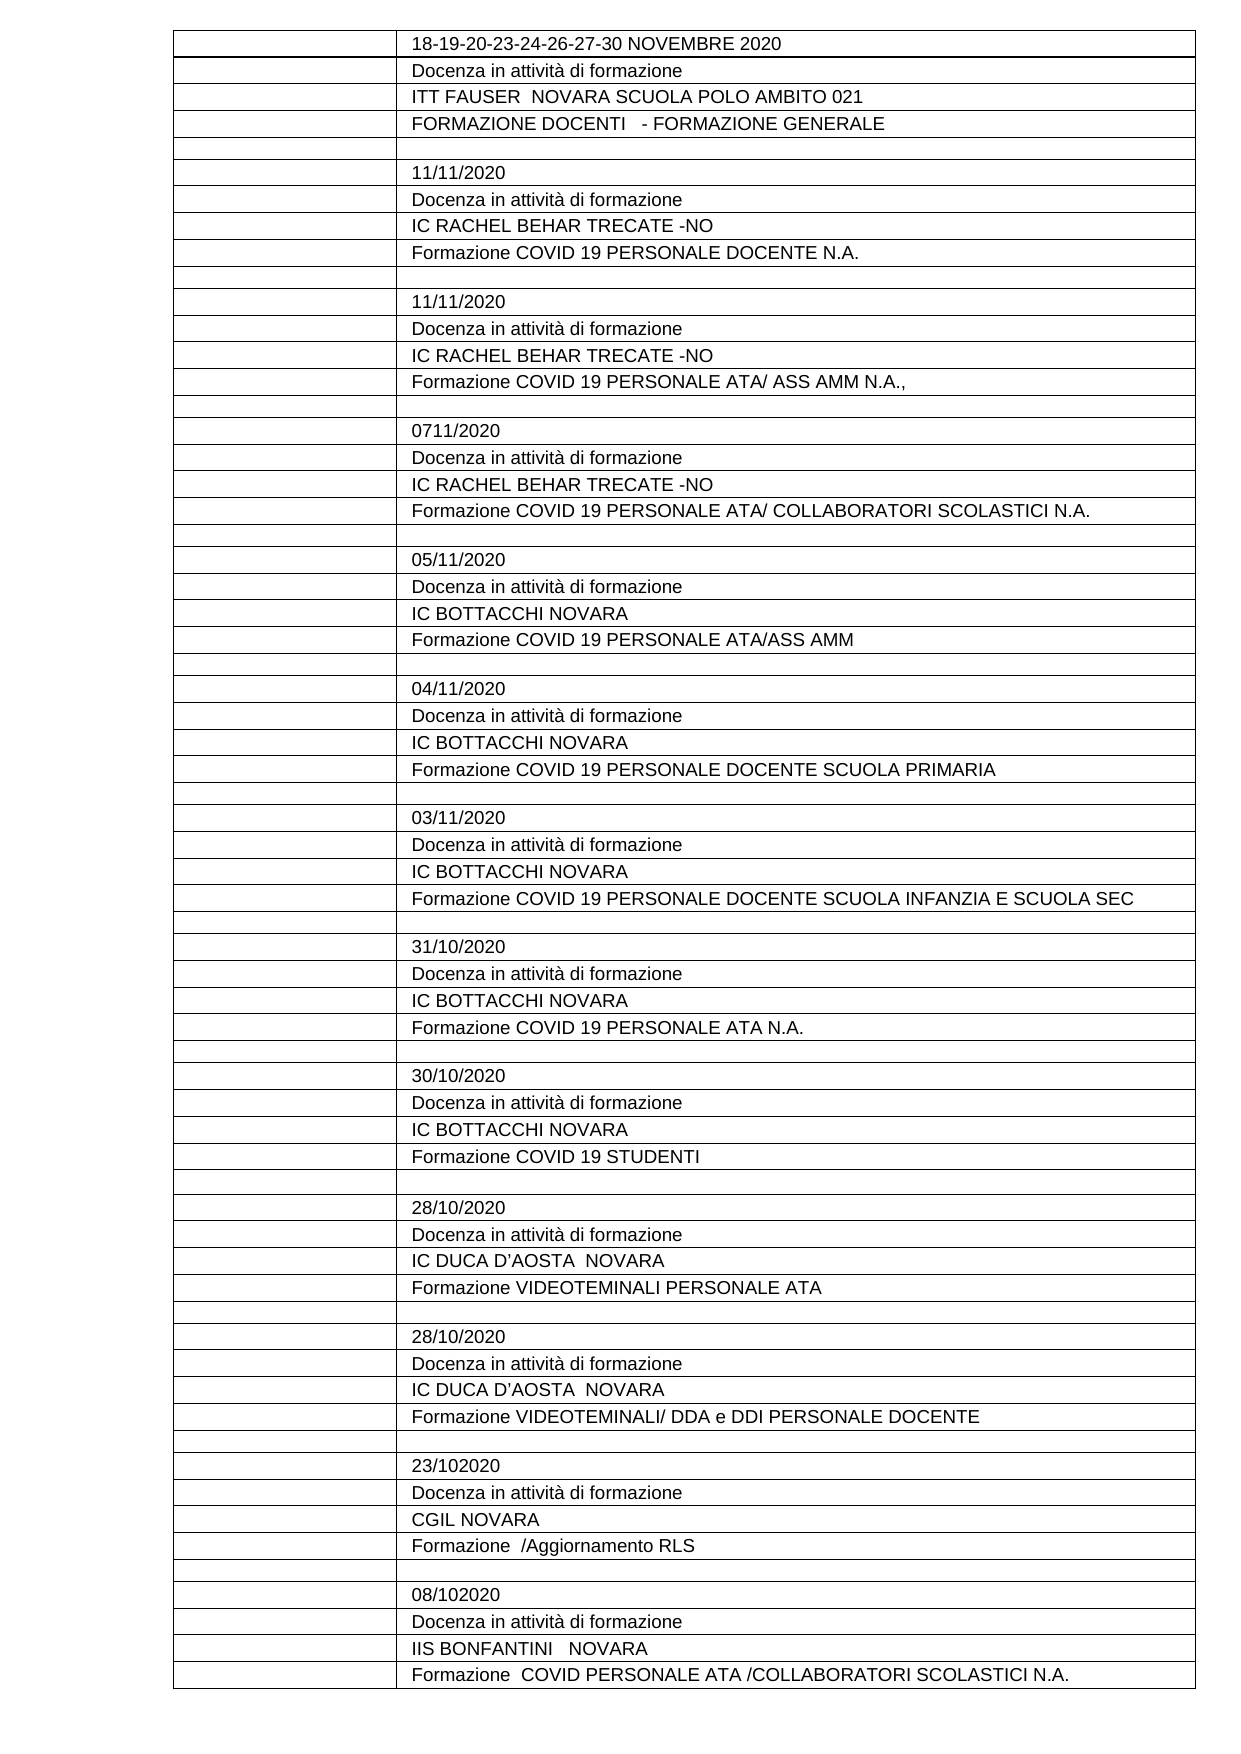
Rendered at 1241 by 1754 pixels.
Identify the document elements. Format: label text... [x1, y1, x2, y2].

table_cell [174, 1041, 396, 1062]
table_cell [174, 240, 396, 266]
table_cell 05/11/2020 [397, 547, 1195, 573]
table_cell Formazione COVID 19 PERSONALE ATA/ASS AMM [397, 627, 1195, 653]
table_cell IC BOTTACCHI NOVARA [397, 600, 1195, 626]
table_cell IC BOTTACCHI NOVARA [397, 859, 1195, 884]
table_cell [174, 934, 396, 960]
table_cell Docenza in attività di formazione [397, 703, 1195, 728]
table_cell Formazione /Aggiornamento RLS [397, 1533, 1195, 1559]
table_cell [174, 1014, 396, 1040]
table_cell [174, 498, 396, 524]
table_cell [174, 471, 396, 497]
table_cell [174, 160, 396, 185]
table_cell [174, 885, 396, 911]
table_cell Formazione COVID 19 PERSONALE DOCENTE SCUOLA INFANZIA E SCUOLA SEC [397, 885, 1195, 911]
table_cell Docenza in attività di formazione [397, 961, 1195, 987]
table_cell [174, 703, 396, 728]
table_cell 03/11/2020 [397, 805, 1195, 831]
table_cell [174, 1350, 396, 1376]
table_cell [174, 1662, 396, 1688]
table_cell [174, 1480, 396, 1505]
table_cell Formazione VIDEOTEMINALI PERSONALE ATA [397, 1275, 1195, 1301]
table_cell IC RACHEL BEHAR TRECATE -NO [397, 213, 1195, 239]
table_cell Docenza in attività di formazione [397, 1221, 1195, 1247]
table_cell Formazione COVID 19 PERSONALE ATA/ ASS AMM N.A., [397, 369, 1195, 395]
table_cell 30/10/2020 [397, 1063, 1195, 1089]
table_cell IC DUCA D’AOSTA NOVARA [397, 1377, 1195, 1403]
table_cell [397, 1170, 1195, 1193]
table_cell [174, 1506, 396, 1532]
table_cell IC BOTTACCHI NOVARA [397, 988, 1195, 1013]
table_cell [174, 396, 396, 417]
table_cell Docenza in attività di formazione [397, 58, 1195, 83]
table_cell IC RACHEL BEHAR TRECATE -NO [397, 471, 1195, 497]
table_cell [174, 1195, 396, 1220]
table_cell [174, 1431, 396, 1452]
table_cell [174, 1063, 396, 1089]
table_cell [174, 1324, 396, 1349]
table_cell [174, 1609, 396, 1634]
table_cell Docenza in attività di formazione [397, 445, 1195, 470]
table_cell [174, 654, 396, 675]
table_cell [174, 574, 396, 599]
table_cell IIS BONFANTINI NOVARA [397, 1635, 1195, 1661]
table_cell [174, 1117, 396, 1142]
table_cell [174, 783, 396, 804]
table_cell [174, 912, 396, 933]
table_cell [174, 1635, 396, 1661]
table_cell [174, 31, 396, 56]
table_cell [174, 961, 396, 987]
table_cell [174, 832, 396, 857]
table_cell [397, 396, 1195, 417]
table_cell [174, 730, 396, 755]
table_cell [397, 138, 1195, 159]
table_cell [174, 138, 396, 159]
table_cell [174, 859, 396, 884]
table_cell [174, 1453, 396, 1478]
table_cell [397, 1041, 1195, 1062]
table_cell [397, 1431, 1195, 1452]
table_cell [174, 418, 396, 443]
table_cell [174, 600, 396, 626]
table_cell [174, 267, 396, 288]
table_cell Formazione COVID 19 PERSONALE ATA N.A. [397, 1014, 1195, 1040]
table_cell [174, 1377, 396, 1403]
table_cell [174, 627, 396, 653]
table_cell [397, 783, 1195, 804]
table_cell [174, 186, 396, 212]
table_cell 08/102020 [397, 1582, 1195, 1607]
table_cell [174, 369, 396, 395]
table_cell ITT FAUSER NOVARA SCUOLA POLO AMBITO 021 [397, 84, 1195, 110]
table_cell [174, 1144, 396, 1169]
table_cell [174, 676, 396, 702]
table_cell IC RACHEL BEHAR TRECATE -NO [397, 342, 1195, 368]
table_cell [397, 1560, 1195, 1581]
table_cell IC BOTTACCHI NOVARA [397, 730, 1195, 755]
table_cell [174, 316, 396, 341]
table_cell 18-19-20-23-24-26-27-30 NOVEMBRE 2020 [397, 31, 1195, 56]
table_cell [174, 342, 396, 368]
table_cell 04/11/2020 [397, 676, 1195, 702]
table_cell [174, 84, 396, 110]
table_cell 11/11/2020 [397, 289, 1195, 314]
table_cell Formazione COVID 19 PERSONALE DOCENTE N.A. [397, 240, 1195, 266]
table_cell 28/10/2020 [397, 1195, 1195, 1220]
table_cell [174, 1560, 396, 1581]
table_cell [174, 445, 396, 470]
table_cell [174, 1404, 396, 1430]
table_cell Docenza in attività di formazione [397, 186, 1195, 212]
table_cell Docenza in attività di formazione [397, 1090, 1195, 1116]
table_cell 31/10/2020 [397, 934, 1195, 960]
table_cell IC BOTTACCHI NOVARA [397, 1117, 1195, 1142]
table_cell 28/10/2020 [397, 1324, 1195, 1349]
table_cell 11/11/2020 [397, 160, 1195, 185]
table_cell Docenza in attività di formazione [397, 316, 1195, 341]
table_cell 23/102020 [397, 1453, 1195, 1478]
table_cell CGIL NOVARA [397, 1506, 1195, 1532]
table_cell [174, 1090, 396, 1116]
table_cell [397, 912, 1195, 933]
table_cell [174, 1170, 396, 1193]
table_cell Docenza in attività di formazione [397, 1480, 1195, 1505]
table_cell [397, 525, 1195, 546]
table_cell Docenza in attività di formazione [397, 1350, 1195, 1376]
table_cell FORMAZIONE DOCENTI - FORMAZIONE GENERALE [397, 111, 1195, 137]
table_cell 0711/2020 [397, 418, 1195, 443]
table_cell Formazione VIDEOTEMINALI/ DDA e DDI PERSONALE DOCENTE [397, 1404, 1195, 1430]
table_cell Formazione COVID 19 STUDENTI [397, 1144, 1195, 1169]
table_cell [174, 1533, 396, 1559]
table_cell Docenza in attività di formazione [397, 1609, 1195, 1634]
table_cell [397, 267, 1195, 288]
table_cell Docenza in attività di formazione [397, 574, 1195, 599]
table_cell Formazione COVID PERSONALE ATA /COLLABORATORI SCOLASTICI N.A. [397, 1662, 1195, 1688]
table_cell Formazione COVID 19 PERSONALE DOCENTE SCUOLA PRIMARIA [397, 756, 1195, 782]
table_cell [174, 756, 396, 782]
table_cell [174, 1275, 396, 1301]
table_cell [174, 213, 396, 239]
table_cell [174, 805, 396, 831]
table_cell [174, 1221, 396, 1247]
table_cell IC DUCA D’AOSTA NOVARA [397, 1248, 1195, 1274]
table_cell Docenza in attività di formazione [397, 832, 1195, 857]
table_cell [397, 654, 1195, 675]
table_cell [174, 111, 396, 137]
table_cell [174, 1582, 396, 1607]
table_cell [174, 547, 396, 573]
table_cell [174, 289, 396, 314]
table_cell [397, 1302, 1195, 1323]
table_cell [174, 58, 396, 83]
table_cell [174, 1302, 396, 1323]
table_cell [174, 1248, 396, 1274]
table_cell [174, 988, 396, 1013]
table_cell Formazione COVID 19 PERSONALE ATA/ COLLABORATORI SCOLASTICI N.A. [397, 498, 1195, 524]
table_cell [174, 525, 396, 546]
